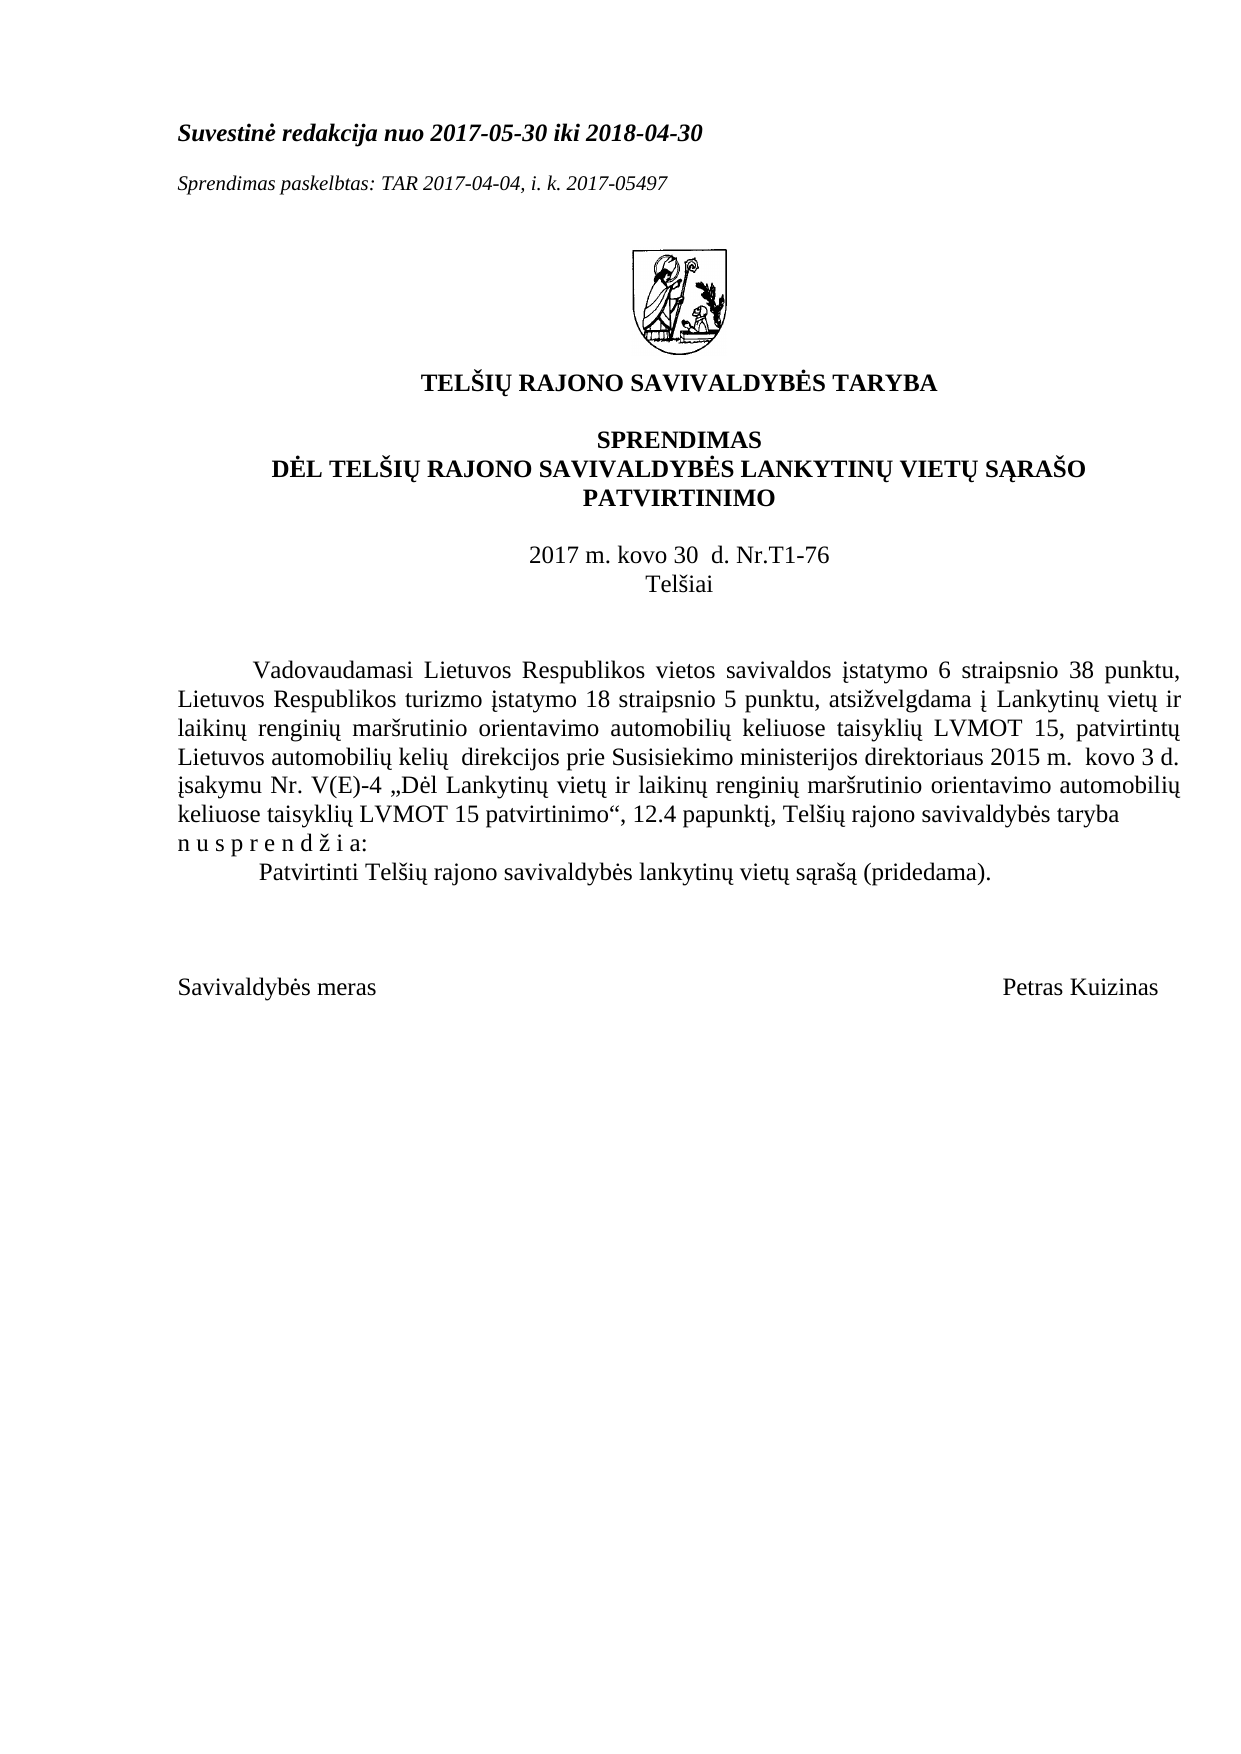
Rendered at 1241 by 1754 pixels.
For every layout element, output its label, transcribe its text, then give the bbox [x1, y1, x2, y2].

text DĖL TELŠIŲ RAJONO SAVIVALDYBĖS LANKYTINŲ VIETŲ SĄRAŠO PATVIRTINIMO [177, 454, 1181, 512]
text Vadovaudamasi Lietuvos Respublikos vietos savivaldos įstatymo 6 straipsnio 38 punktu, Lietuvos Respublikos turizmo įstatymo 18 straipsnio 5 punktu, atsižvelgdama į Lankytinų vietų ir laikinų renginių maršrutinio orientavimo automobilių keliuose taisyklių LVMOT 15, patvirtintų Lietuvos automobilių kelių direkcijos prie Susisiekimo ministerijos direktoriaus 2015 m. kovo 3 d. įsakymu Nr. V(E)-4 „Dėl Lankytinų vietų ir laikinų renginių maršrutinio orientavimo automobilių keliuose taisyklių LVMOT 15 patvirtinimo“, 12.4 papunktį, Telšių rajono savivaldybės taryba [177, 656, 1181, 828]
text 2017 m. kovo 30 d. Nr.T1-76 [177, 541, 1181, 569]
text SPRENDIMAS [177, 426, 1181, 454]
text TELŠIŲ RAJONO SAVIVALDYBĖS TARYBA [177, 368, 1181, 397]
text Savivaldybės meras Petras Kuizinas [177, 972, 1181, 1001]
text Sprendimas paskelbtas: TAR 2017-04-04, i. k. 2017-05497 [177, 171, 1181, 195]
text n u s p r e n d ž i a: [177, 828, 1181, 857]
text Patvirtinti Telšių rajono savivaldybės lankytinų vietų sąrašą (pridedama). [177, 857, 1181, 886]
text Suvestinė redakcija nuo 2017-05-30 iki 2018-04-30 [177, 118, 1181, 147]
text Telšiai [177, 569, 1181, 598]
